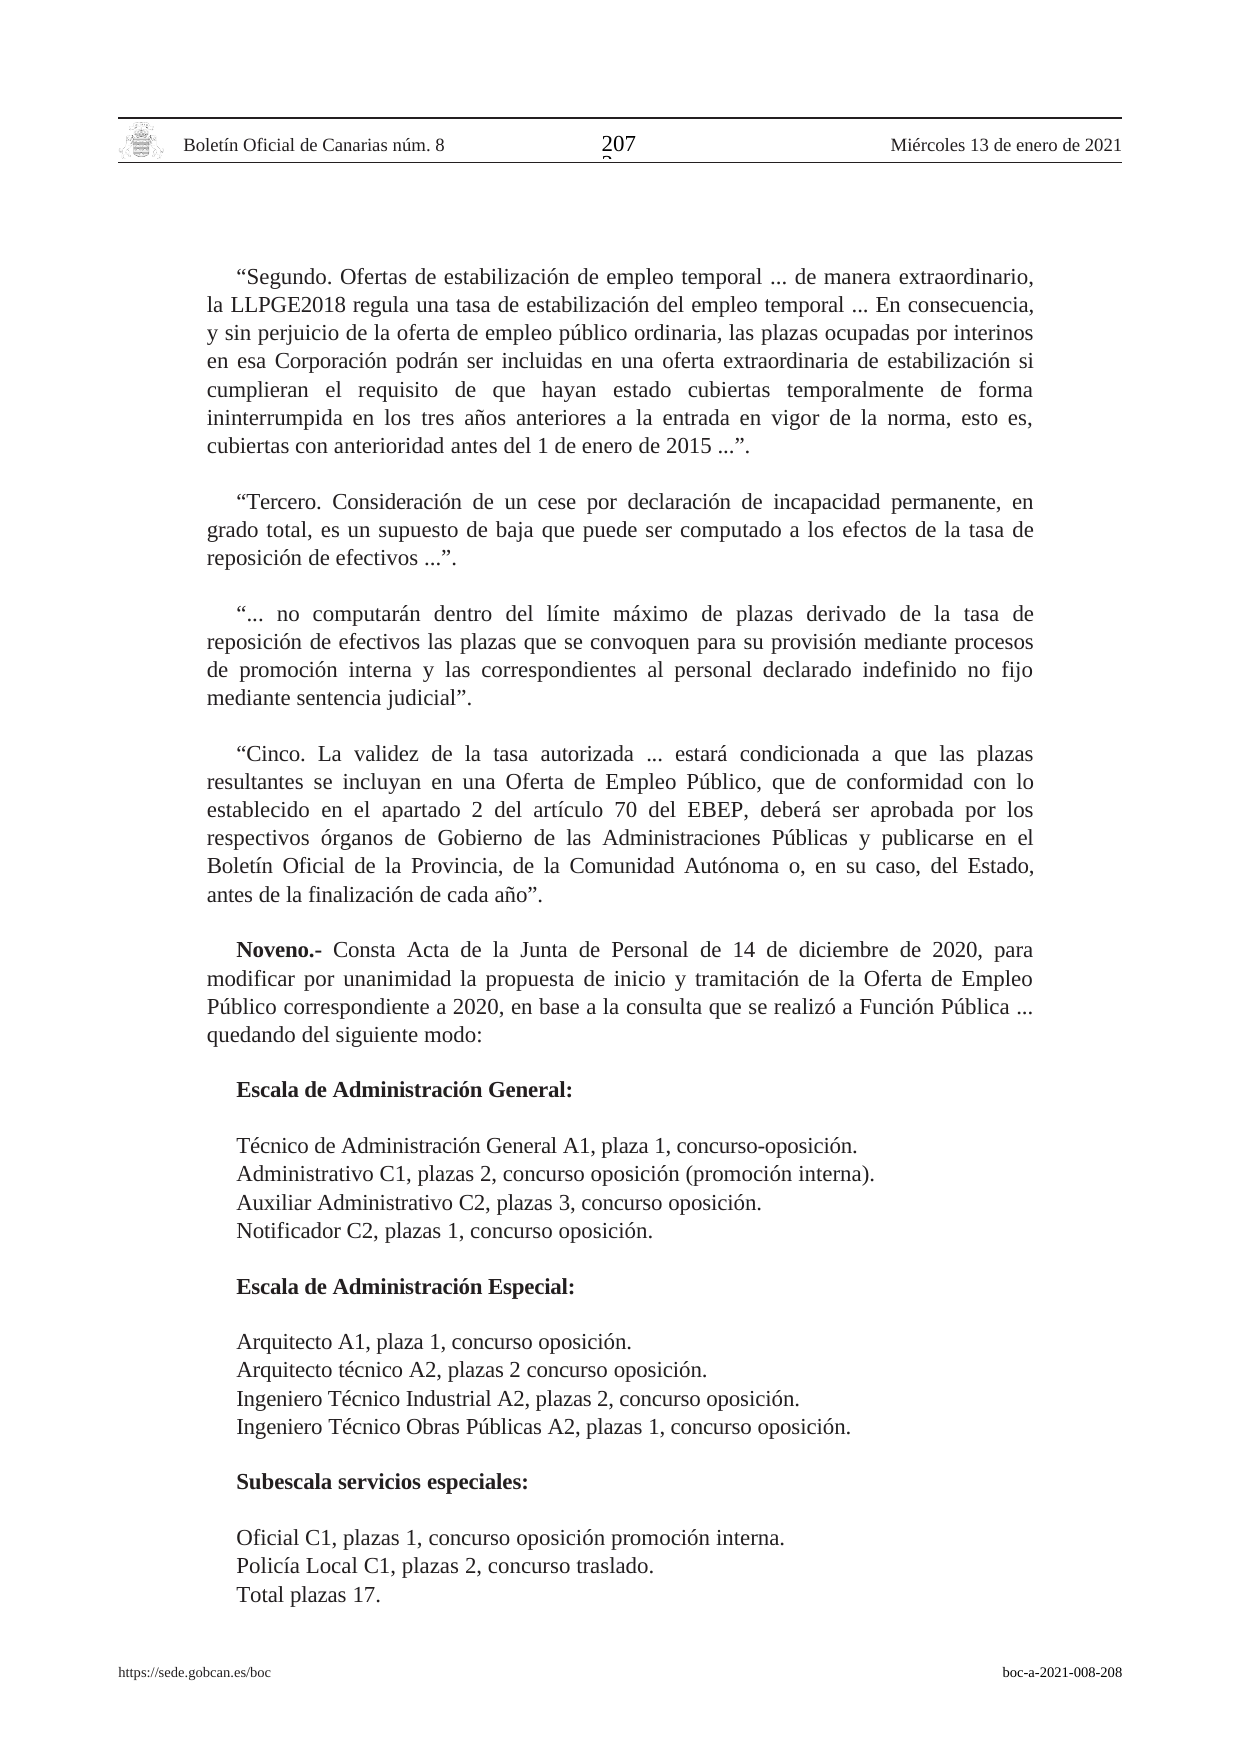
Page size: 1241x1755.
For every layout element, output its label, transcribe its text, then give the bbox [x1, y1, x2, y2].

text Técnico de Administración General A1, plaza 1, concurso-oposición. Administrativo C1, plazas 2, concurso oposición (promoción interna). Auxiliar Administrativo C2, plazas 3, concurso oposición. [236, 1132, 883, 1215]
text “Cinco. La validez de la tasa autorizada ... estará condicionada a que las plazas resultantes se incluyan en una Oferta de Empleo Público, que de conformidad con lo establecido en el apartado 2 del artículo 70 del EBEP, deberá ser aprobada por los respectivos órganos de Gobierno de las Administraciones Públicas y publicarse en el Boletín Oficial de la Provincia, de la Comunidad Autónoma o, en su caso, del Estado, antes de la finalización de cada año”. [207, 740, 1034, 907]
text “Segundo. Ofertas de estabilización de empleo temporal ... de manera extraordinario, la LLPGE2018 regula una tasa de estabilización del empleo temporal ... En consecuencia, y sin perjuicio de la oferta de empleo público ordinaria, las plazas ocupadas por interinos en esa Corporación podrán ser incluidas en una oferta extraordinaria de estabilización si cumplieran el requisito de que hayan estado cubiertas temporalmente de forma ininterrumpida en los tres años anteriores a la entrada en vigor de la norma, esto es, cubiertas con anterioridad antes del 1 de enero de 2015 ...”. [207, 263, 1034, 458]
text “Tercero. Consideración de un cese por declaración de incapacidad permanente, en grado total, es un supuesto de baja que puede ser computado a los efectos de la tasa de reposición de efectivos ...”. [207, 488, 1034, 571]
subtitle Escala de Administración General: [236, 1077, 1066, 1103]
text Oficial C1, plazas 1, concurso oposición promoción interna. Policía Local C1, plazas 2, concurso traslado. [236, 1524, 837, 1578]
text Noveno.- Consta Acta de la Junta de Personal de 14 de diciembre de 2020, para modificar por unanimidad la propuesta de inicio y tramitación de la Oferta de Empleo Público correspondiente a 2020, en base a la consulta que se realizó a Función Pública ... quedando del siguiente modo: [207, 936, 1034, 1047]
subtitle Escala de Administración Especial: [236, 1273, 1066, 1299]
text Notificador C2, plazas 1, concurso oposición. [236, 1217, 1066, 1243]
text “... no computarán dentro del límite máximo de plazas derivado de la tasa de reposición de efectivos las plazas que se convoquen para su provisión mediante procesos de promoción interna y las correspondientes al personal declarado indefinido no fijo mediante sentencia judicial”. [207, 600, 1034, 711]
text Ingeniero Técnico Industrial A2, plazas 2, concurso oposición. Ingeniero Técnico Obras Públicas A2, plazas 1, concurso oposición. [236, 1385, 883, 1439]
text Total plazas 17. [236, 1581, 1066, 1607]
subtitle Subescala servicios especiales: [236, 1468, 1066, 1495]
text Arquitecto A1, plaza 1, concurso oposición. Arquitecto técnico A2, plazas 2 concurso oposición. [236, 1328, 726, 1383]
